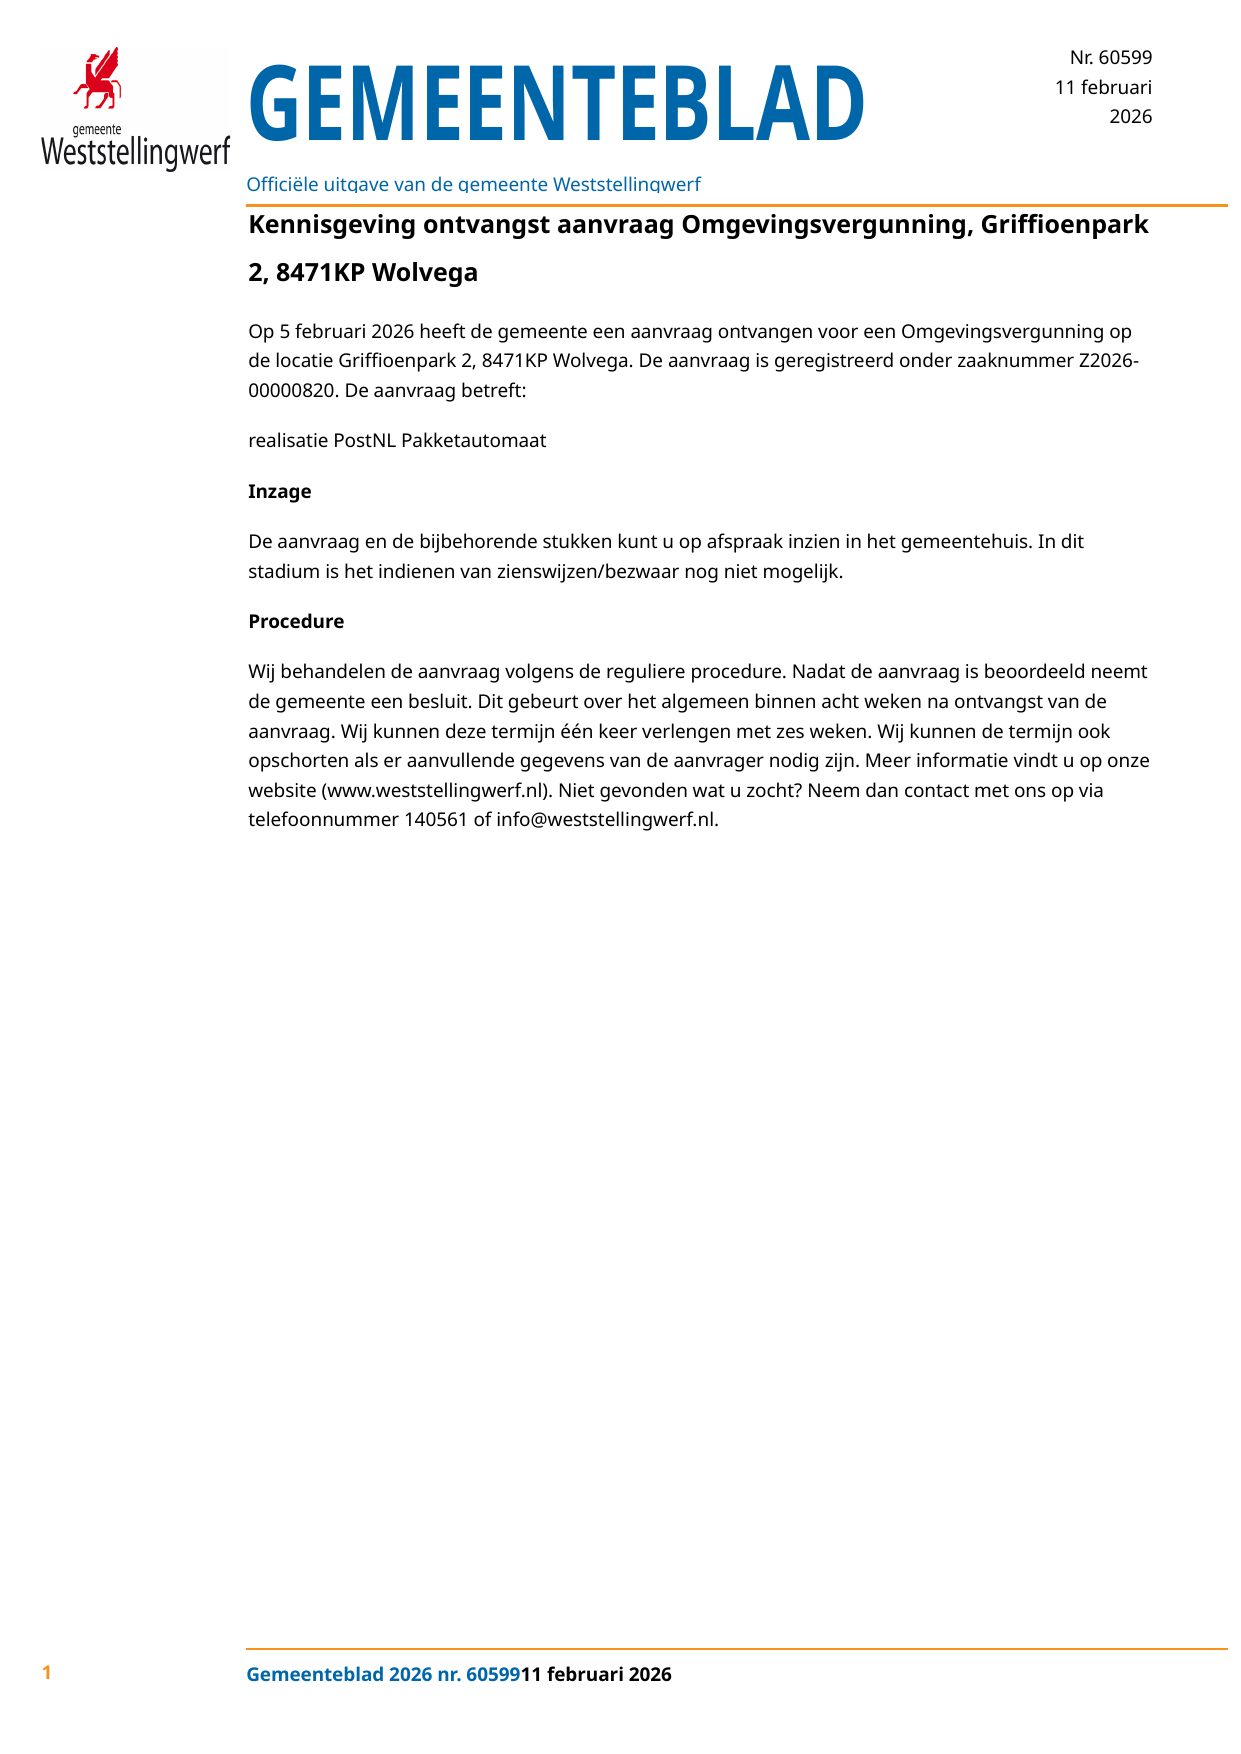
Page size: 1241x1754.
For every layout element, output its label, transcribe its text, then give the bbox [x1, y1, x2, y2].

text Inzage [248, 478, 1152, 504]
text Wij behandelen de aanvraag volgens de reguliere procedure. Nadat de aanvraag is beoordeeld neemt de gemeente een besluit. Dit gebeurt over het algemeen binnen acht weken na ontvangst van de aanvraag. Wij kunnen deze termijn één keer verlengen met zes weken. Wij kunnen de termijn ook opschorten als er aanvullende gegevens van de aanvrager nodig zijn. Meer informatie vindt u op onze website (www.weststellingwerf.nl). Niet gevonden wat u zocht? Neem dan contact met ons op via telefoonnummer 140561 of info@weststellingwerf.nl. [248, 659, 1152, 832]
text Kennisgeving ontvangst aanvraag Omgevingsvergunning, Griffioenpark 2, 8471KP Wolvega [248, 207, 1152, 288]
text Procedure [248, 608, 1152, 634]
text realisatie PostNL Pakketautomaat [248, 427, 1152, 453]
text De aanvraag en de bijbehorende stukken kunt u op afspraak inzien in het gemeentehuis. In dit stadium is het indienen van zienswijzen/bezwaar nog niet mogelijk. [248, 528, 1152, 584]
text Op 5 februari 2026 heeft de gemeente een aanvraag ontvangen voor een Omgevingsvergunning op de locatie Griffioenpark 2, 8471KP Wolvega. De aanvraag is geregistreerd onder zaaknummer Z2026-00000820. De aanvraag betreft: [248, 318, 1152, 403]
picture [41, 47, 231, 172]
